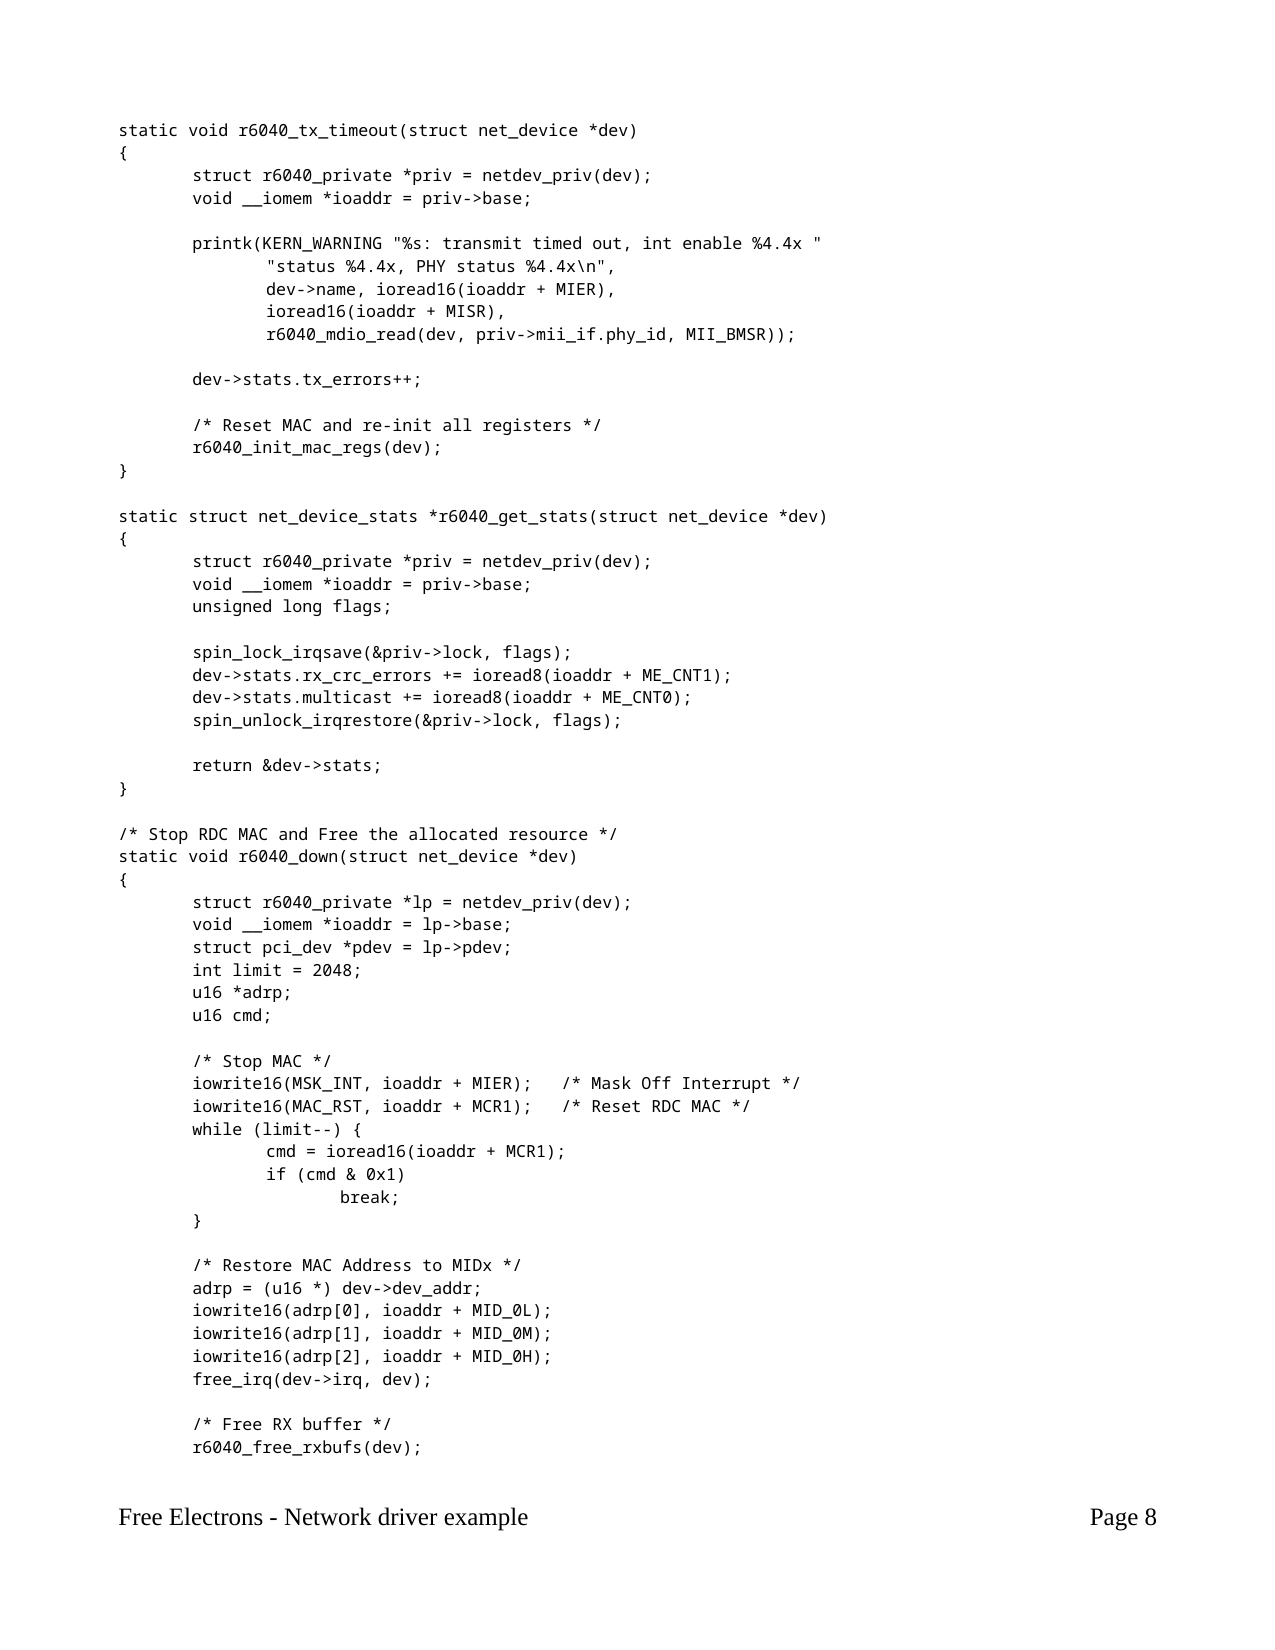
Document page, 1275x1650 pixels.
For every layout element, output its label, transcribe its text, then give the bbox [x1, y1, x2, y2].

text ioread16(ioaddr + MISR), [118, 300, 1157, 322]
text iowrite16(adrp[1], ioaddr + MID_0M); [118, 1322, 1157, 1344]
text spin_unlock_irqrestore(&priv->lock, flags); [118, 708, 1157, 731]
text if (cmd & 0x1) [118, 1163, 1157, 1185]
text dev->name, ioread16(ioaddr + MIER), [118, 277, 1157, 300]
text struct r6040_private *priv = netdev_priv(dev); [118, 549, 1157, 572]
text struct r6040_private *priv = netdev_priv(dev); [118, 163, 1157, 186]
text iowrite16(adrp[2], ioaddr + MID_0H); [118, 1344, 1157, 1367]
text break; [118, 1185, 1157, 1208]
text void __iomem *ioaddr = priv->base; [118, 572, 1157, 595]
text r6040_free_rxbufs(dev); [118, 1435, 1157, 1458]
text spin_lock_irqsave(&priv->lock, flags); [118, 640, 1157, 663]
text unsigned long flags; [118, 595, 1157, 618]
text iowrite16(MAC_RST, ioaddr + MCR1); /* Reset RDC MAC */ [118, 1094, 1157, 1117]
text int limit = 2048; [118, 958, 1157, 981]
text while (limit--) { [118, 1117, 1157, 1140]
text static void r6040_down(struct net_device *dev) [118, 845, 1157, 867]
text r6040_init_mac_regs(dev); [118, 436, 1157, 459]
text /* Free RX buffer */ [118, 1412, 1157, 1435]
text r6040_mdio_read(dev, priv->mii_if.phy_id, MII_BMSR)); [118, 322, 1157, 345]
text } [118, 777, 1157, 799]
text /* Stop MAC */ [118, 1049, 1157, 1072]
text struct r6040_private *lp = netdev_priv(dev); [118, 890, 1157, 913]
text /* Stop RDC MAC and Free the allocated resource */ [118, 822, 1157, 845]
text iowrite16(adrp[0], ioaddr + MID_0L); [118, 1299, 1157, 1322]
text void __iomem *ioaddr = priv->base; [118, 186, 1157, 209]
text iowrite16(MSK_INT, ioaddr + MIER); /* Mask Off Interrupt */ [118, 1072, 1157, 1094]
text u16 cmd; [118, 1004, 1157, 1026]
text dev->stats.rx_crc_errors += ioread8(ioaddr + ME_CNT1); [118, 663, 1157, 686]
text { [118, 141, 1157, 163]
text "status %4.4x, PHY status %4.4x\n", [118, 254, 1157, 277]
text /* Reset MAC and re-init all registers */ [118, 413, 1157, 436]
text printk(KERN_WARNING "%s: transmit timed out, int enable %4.4x " [118, 232, 1157, 254]
text return &dev->stats; [118, 754, 1157, 777]
text dev->stats.multicast += ioread8(ioaddr + ME_CNT0); [118, 686, 1157, 708]
text { [118, 867, 1157, 890]
text struct pci_dev *pdev = lp->pdev; [118, 936, 1157, 958]
text static void r6040_tx_timeout(struct net_device *dev) [118, 118, 1157, 141]
text cmd = ioread16(ioaddr + MCR1); [118, 1140, 1157, 1163]
text { [118, 527, 1157, 549]
text dev->stats.tx_errors++; [118, 368, 1157, 391]
text adrp = (u16 *) dev->dev_addr; [118, 1276, 1157, 1299]
text u16 *adrp; [118, 981, 1157, 1004]
text free_irq(dev->irq, dev); [118, 1367, 1157, 1390]
text } [118, 459, 1157, 481]
text /* Restore MAC Address to MIDx */ [118, 1253, 1157, 1276]
text } [118, 1208, 1157, 1231]
text void __iomem *ioaddr = lp->base; [118, 913, 1157, 936]
text static struct net_device_stats *r6040_get_stats(struct net_device *dev) [118, 504, 1157, 527]
